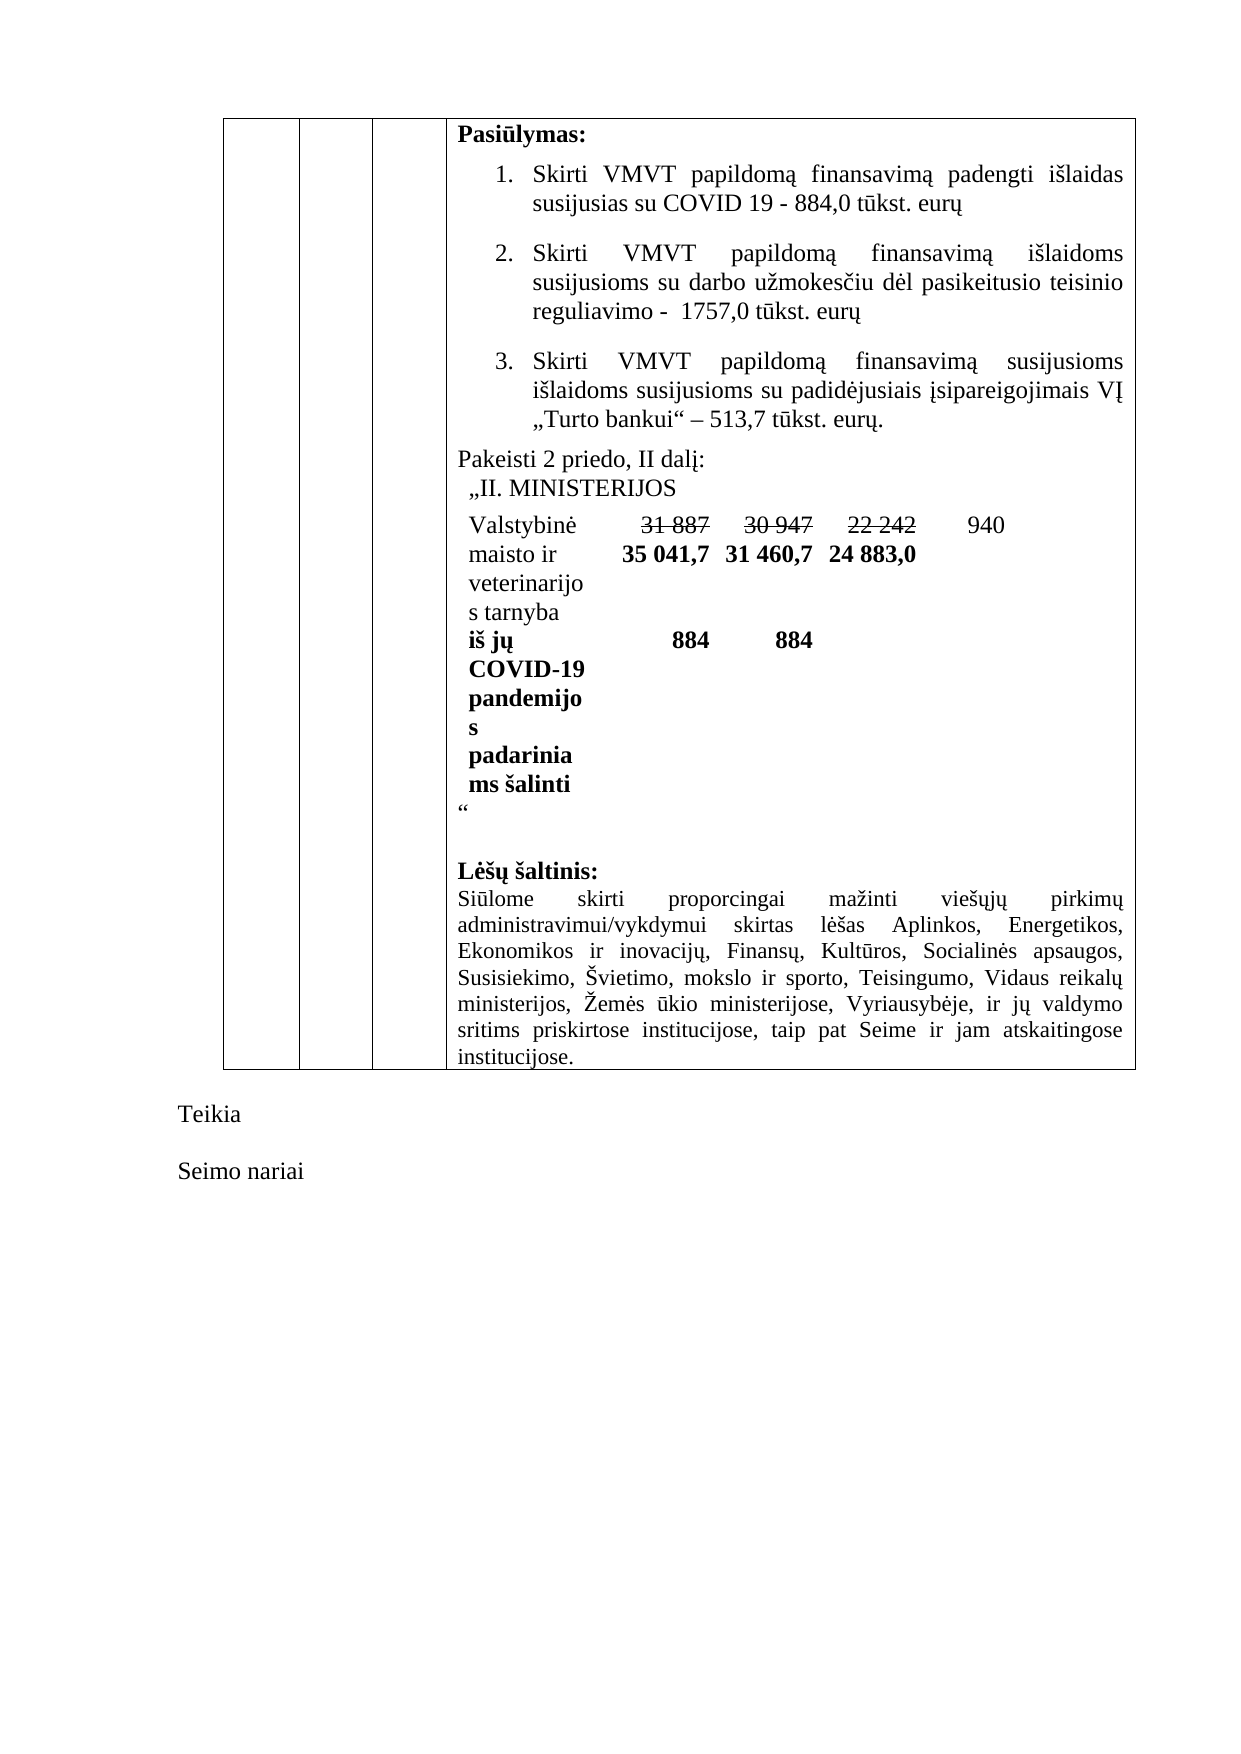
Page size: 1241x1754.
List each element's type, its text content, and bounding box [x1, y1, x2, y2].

table_cell Argumentai: 2021 metais COVID-19 situacija Lietuvos Respublikoje dar nesuvaldyta, Valstybinės maisto ir veterinarijos tarnybos, kartu su Nacionalinio maisto ir veterinarijos vertinimo instituto (toliau – VMVT) tarnautojais, esant koronaviruso infekcijai šalyje, rizikuodami užsikrėsti COVID-19 vykdo savo funkcijas siekdami užtikrinti maisto saugą, gyvūnų gerovę ir apsaugą. Prisideda prie visuomenės sveikatos užtikrinimo. VMVT vykdydami maisto saugos, veterinarinės priežiūros veiklą, labaratorijose dirbančiųjų apsaugai COVID-19 apsaugos priemonėms išleido 884,00 EUR, kurios nebuvo kompensuotos. Nuo 2019 m. sausio 1 d. įsigaliojus Valstybės tarnybos įstatymo nauja redakcija, dėl kurios buvo padidinti minimalūs pareiginių algų koeficientai. Dėl to atsirado 3266,6 tūkst. eurų poreikis iš kurių buvo skirtas tik dalinis – 2256,0 tūkst. eurų finansavimas, taigi iki šiol yra susidaręs 1025,2 tūkst. Eurų. Nuo 2021 m. sausio 1 d. įsigaliojo LR valstybės ir savivaldybių įstaigų darbuotojų darbo apmokėjimo ir komisijos narių atlyginimo įstatymo pakeitimai, dėl kurių padidėjo 595 darbuotojų pareiginių algų minimalūs koeficientai, tai sudaro apie 38 proc. visų VMVT darbuotojų. Reikalingi papildomi 481,8 tūkst. Eurų. Asignavimai neskirti. Taupant darbo užmokesčio lėšas, nėra užpildyti etatai, kurie būtini tinkamai kontrolei vykdyti. Šiuo metu nėra užimta 180-190 pareigybių, nepaisant to darbo užmokesčio įsiskolinimai 2021 m. pabaigoje gali siekti iki 1100,0 tūkst eurų. Taip pat 2021 m. dėl valstybės turto reformos, trūksta lėšų atsiskaitymams su VĮ „Turto bankas“ 513,7 Eur, nors įstaiga atsisakė daugiau nei 10 tūkst. kv m. ploto. Be to įstaiga vadovaujantis Viešojo administravimo įstatymo nuostatomis VMVT turi daugiau dėmesio skirti ūkio subjektams teikiamų administracinių paslaugų kokybei, plečiant konsultavimo veiklą ir metodinės pagalbos pradedantiems verslą ūkio subjektams, didintant el. paslaugų prieinamumą ir pan. Šio tikslo įgyvendinimui reikalingi įdarbinti papildomus darbuotojus, o tam reikalingi papildomi mažiausiai 250,0 tūkst. eurų finansavimas darbo užmokesčiui. - Pasiūlymas: Skirti VMVT papildomą finansavimą padengti išlaidas susijusias su COVID 19 - 884,0 tūkst. eurų Skirti VMVT papildomą finansavimą išlaidoms susijusioms su darbo užmokesčiu dėl pasikeitusio teisinio reguliavimo - 1757,0 tūkst. eurų Skirti VMVT papildomą finansavimą susijusioms išlaidoms susijusioms su padidėjusiais įsipareigojimais VĮ „Turto bankui“ – 513,7 tūkst. eurų. Pakeisti 2 priedo, II dalį: “ Lėšų šaltinis: Siūlome skirti proporcingai mažinti viešųjų pirkimų administravimui/vykdymui skirtas lėšas Aplinkos, Energetikos, Ekonomikos ir inovacijų, Finansų, Kultūros, Socialinės apsaugos, Susisiekimo, Švietimo, mokslo ir sporto, Teisingumo, Vidaus reikalų ministerijos, Žemės ūkio ministerijose, Vyriausybėje, ir jų valdymo sritims priskirtose institucijose, taip pat Seime ir jam atskaitingose institucijose. [447, 119, 1135, 1069]
table_cell 884 [592, 625, 710, 798]
table_cell 940 [917, 510, 1006, 625]
table_cell [917, 625, 1006, 798]
table_cell 31 887 35 041,7 [592, 510, 710, 625]
table_cell 30 947 31 460,7 [710, 510, 814, 625]
table_cell 884 [710, 625, 814, 798]
text Seimo nariai [177, 1156, 1181, 1185]
table_cell [300, 119, 372, 1069]
table_cell [224, 119, 299, 1069]
table_cell 22 242 24 883,0 [814, 510, 917, 625]
table_cell Valstybinė maisto ir veterinarijos tarnyba [467, 510, 592, 625]
table_cell iš jų COVID-19 pandemijos padariniams šalinti [467, 625, 592, 798]
table_header „II. MINISTERIJOS [467, 473, 1006, 510]
table_cell [373, 119, 446, 1069]
text Teikia [177, 1099, 1181, 1128]
table_cell [814, 625, 917, 798]
